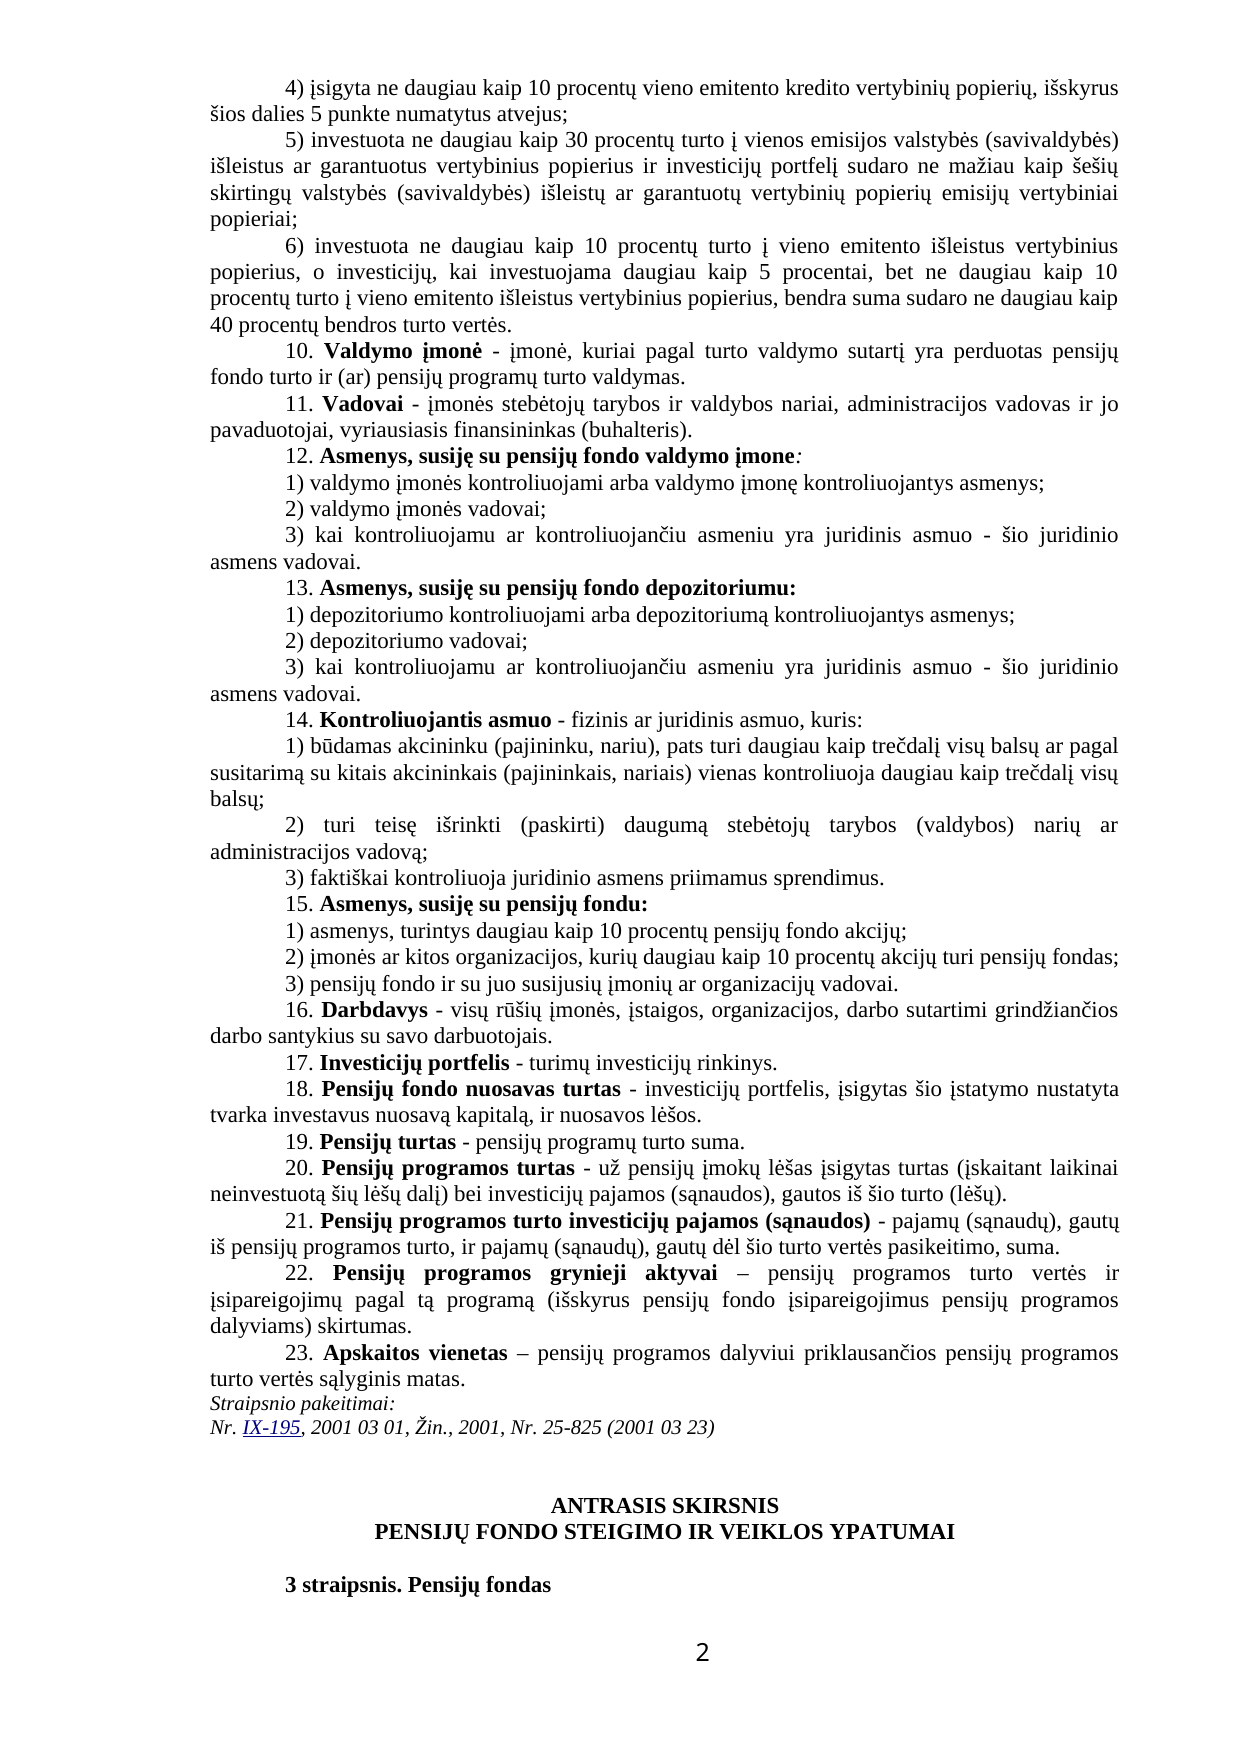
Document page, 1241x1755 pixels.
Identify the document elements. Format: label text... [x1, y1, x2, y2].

text 20. Pensijų programos turtas - už pensijų įmokų lėšas įsigytas turtas (įskaitant laikinai neinvestuotą šių lėšų dalį) bei investicijų pajamos (sąnaudos), gautos iš šio turto (lėšų). [210, 1154, 1120, 1207]
text 1) valdymo įmonės kontroliuojami arba valdymo įmonę kontroliuojantys asmenys; [210, 469, 1120, 495]
text 3) kai kontroliuojamu ar kontroliuojančiu asmeniu yra juridinis asmuo - šio juridinio asmens vadovai. [210, 522, 1120, 574]
text 13. Asmenys, susiję su pensijų fondo depozitoriumu: [210, 574, 1120, 601]
text 2) valdymo įmonės vadovai; [210, 495, 1120, 522]
text 10. Valdymo įmonė - įmonė, kuriai pagal turto valdymo sutartį yra perduotas pensijų fondo turto ir (ar) pensijų programų turto valdymas. [210, 337, 1120, 390]
text 5) investuota ne daugiau kaip 30 procentų turto į vienos emisijos valstybės (savivaldybės) išleistus ar garantuotus vertybinius popierius ir investicijų portfelį sudaro ne mažiau kaip šešių skirtingų valstybės (savivaldybės) išleistų ar garantuotų vertybinių popierių emisijų vertybiniai popieriai; [210, 126, 1120, 232]
text 3) pensijų fondo ir su juo susijusių įmonių ar organizacijų vadovai. [210, 969, 1120, 996]
text 2) depozitoriumo vadovai; [210, 627, 1120, 653]
text Straipsnio pakeitimai: [210, 1391, 1120, 1415]
text 21. Pensijų programos turto investicijų pajamos (sąnaudos) - pajamų (sąnaudų), gautų iš pensijų programos turto, ir pajamų (sąnaudų), gautų dėl šio turto vertės pasikeitimo, suma. [210, 1207, 1120, 1259]
text 22. Pensijų programos grynieji aktyvai – pensijų programos turto vertės ir įsipareigojimų pagal tą programą (išskyrus pensijų fondo įsipareigojimus pensijų programos dalyviams) skirtumas. [210, 1259, 1120, 1338]
text 17. Investicijų portfelis - turimų investicijų rinkinys. [210, 1049, 1126, 1075]
text 18. Pensijų fondo nuosavas turtas - investicijų portfelis, įsigytas šio įstatymo nustatyta tvarka investavus nuosavą kapitalą, ir nuosavos lėšos. [210, 1075, 1120, 1128]
text 4) įsigyta ne daugiau kaip 10 procentų vieno emitento kredito vertybinių popierių, išskyrus šios dalies 5 punkte numatytus atvejus; [210, 73, 1120, 126]
text 1) asmenys, turintys daugiau kaip 10 procentų pensijų fondo akcijų; [210, 917, 1120, 943]
text 12. Asmenys, susiję su pensijų fondo valdymo įmone: [210, 442, 1120, 469]
text Nr. IX-195, 2001 03 01, Žin., 2001, Nr. 25-825 (2001 03 23) [210, 1415, 1120, 1439]
text 3) faktiškai kontroliuoja juridinio asmens priimamus sprendimus. [210, 864, 1120, 891]
text 16. Darbdavys - visų rūšių įmonės, įstaigos, organizacijos, darbo sutartimi grindžiančios darbo santykius su savo darbuotojais. [210, 996, 1120, 1049]
text 2) turi teisę išrinkti (paskirti) daugumą stebėtojų tarybos (valdybos) narių ar administracijos vadovą; [210, 811, 1120, 864]
text 2) įmonės ar kitos organizacijos, kurių daugiau kaip 10 procentų akcijų turi pensijų fondas; [210, 943, 1120, 969]
text 3) kai kontroliuojamu ar kontroliuojančiu asmeniu yra juridinis asmuo - šio juridinio asmens vadovai. [210, 653, 1120, 706]
text 1) būdamas akcininku (pajininku, nariu), pats turi daugiau kaip trečdalį visų balsų ar pagal susitarimą su kitais akcininkais (pajininkais, nariais) vienas kontroliuoja daugiau kaip trečdalį visų balsų; [210, 732, 1120, 811]
text Pensijų fondo steigimo ir veiklos ypatumai [210, 1518, 1120, 1545]
text 14. Kontroliuojantis asmuo - fizinis ar juridinis asmuo, kuris: [210, 706, 1120, 732]
text 3 straipsnis. Pensijų fondas [210, 1571, 1120, 1597]
text 19. Pensijų turtas - pensijų programų turto suma. [210, 1128, 1120, 1154]
text 23. Apskaitos vienetas – pensijų programos dalyviui priklausančios pensijų programos turto vertės sąlyginis matas. [210, 1338, 1120, 1391]
text ANTRASIS skirsnis [210, 1492, 1120, 1518]
text 15. Asmenys, susiję su pensijų fondu: [210, 891, 1120, 917]
text 6) investuota ne daugiau kaip 10 procentų turto į vieno emitento išleistus vertybinius popierius, o investicijų, kai investuojama daugiau kaip 5 procentai, bet ne daugiau kaip 10 procentų turto į vieno emitento išleistus vertybinius popierius, bendra suma sudaro ne daugiau kaip 40 procentų bendros turto vertės. [210, 232, 1120, 337]
text 11. Vadovai - įmonės stebėtojų tarybos ir valdybos nariai, administracijos vadovas ir jo pavaduotojai, vyriausiasis finansininkas (buhalteris). [210, 390, 1120, 442]
text 1) depozitoriumo kontroliuojami arba depozitoriumą kontroliuojantys asmenys; [210, 601, 1120, 627]
